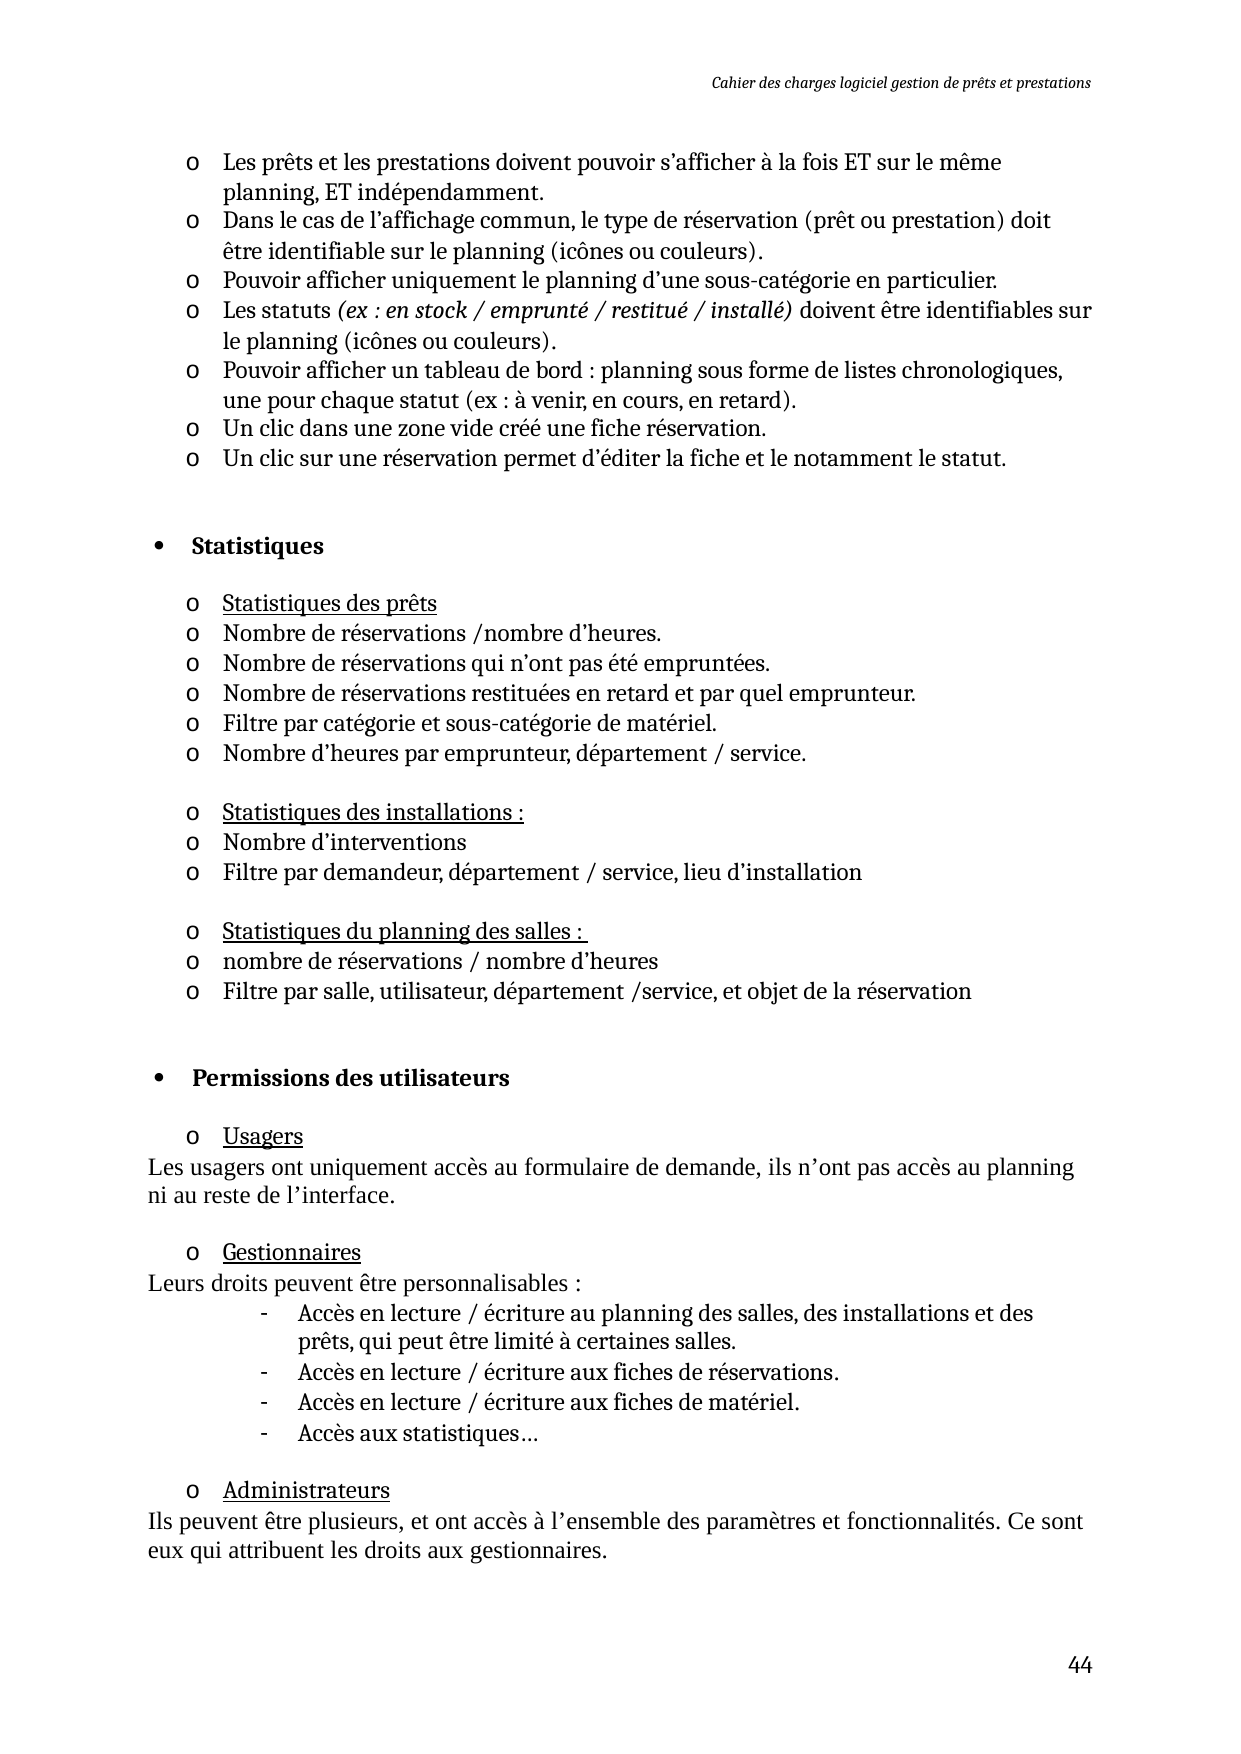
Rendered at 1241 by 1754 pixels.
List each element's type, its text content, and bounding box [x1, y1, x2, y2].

list Pouvoir afficher uniquement le planning d’une sous-catégorie en particulier. [185, 266, 1093, 296]
list Les statuts (ex : en stock / emprunté / restitué / installé) doivent être identifiables sur le planning (icônes ou couleurs). [185, 296, 1093, 356]
list Filtre par demandeur, département / service, lieu d’installation [185, 858, 1093, 888]
list Nombre de réservations restituées en retard et par quel emprunteur. [185, 679, 1093, 709]
list Administrateurs [185, 1476, 1093, 1506]
list Accès en lecture / écriture aux fiches de réservations. [260, 1356, 1093, 1387]
list Gestionnaires [185, 1238, 1093, 1268]
list Nombre de réservations qui n’ont pas été empruntées. [185, 649, 1093, 679]
list Accès en lecture / écriture au planning des salles, des installations et des prêts, qui peut être limité à certaines salles. [260, 1297, 1093, 1356]
list Les prêts et les prestations doivent pouvoir s’afficher à la fois ET sur le même planning, ET indépendamment. [185, 148, 1093, 206]
list nombre de réservations / nombre d’heures [185, 947, 1093, 977]
list Statistiques des prêts [185, 589, 1093, 619]
list Statistiques du planning des salles : [185, 917, 1093, 947]
list Nombre d’interventions [185, 828, 1093, 858]
text Leurs droits peuvent être personnalisables : [148, 1268, 1093, 1297]
list Permissions des utilisateurs [154, 1064, 1093, 1093]
list Usagers [185, 1122, 1093, 1152]
list Accès en lecture / écriture aux fiches de matériel. [260, 1387, 1093, 1417]
list Un clic sur une réservation permet d’éditer la fiche et le notamment le statut. [185, 444, 1093, 474]
list Nombre d’heures par emprunteur, département / service. [185, 739, 1093, 769]
list Statistiques [154, 532, 1093, 561]
list Pouvoir afficher un tableau de bord : planning sous forme de listes chronologiques, une pour chaque statut (ex : à venir, en cours, en retard). [185, 356, 1093, 414]
list Dans le cas de l’affichage commun, le type de réservation (prêt ou prestation) doit être identifiable sur le planning (icônes ou couleurs). [185, 206, 1093, 266]
list Accès aux statistiques… [260, 1417, 1093, 1448]
list Statistiques des installations : [185, 798, 1093, 828]
list Filtre par catégorie et sous-catégorie de matériel. [185, 709, 1093, 739]
text Ils peuvent être plusieurs, et ont accès à l’ensemble des paramètres et fonctionnalités. Ce sont eux qui attribuent les droits aux gestionnaires. [148, 1506, 1093, 1564]
list Filtre par salle, utilisateur, département /service, et objet de la réservation [185, 977, 1093, 1007]
list Un clic dans une zone vide créé une fiche réservation. [185, 414, 1093, 444]
text Les usagers ont uniquement accès au formulaire de demande, ils n’ont pas accès au planning ni au reste de l’interface. [148, 1152, 1093, 1209]
list Nombre de réservations /nombre d’heures. [185, 619, 1093, 649]
